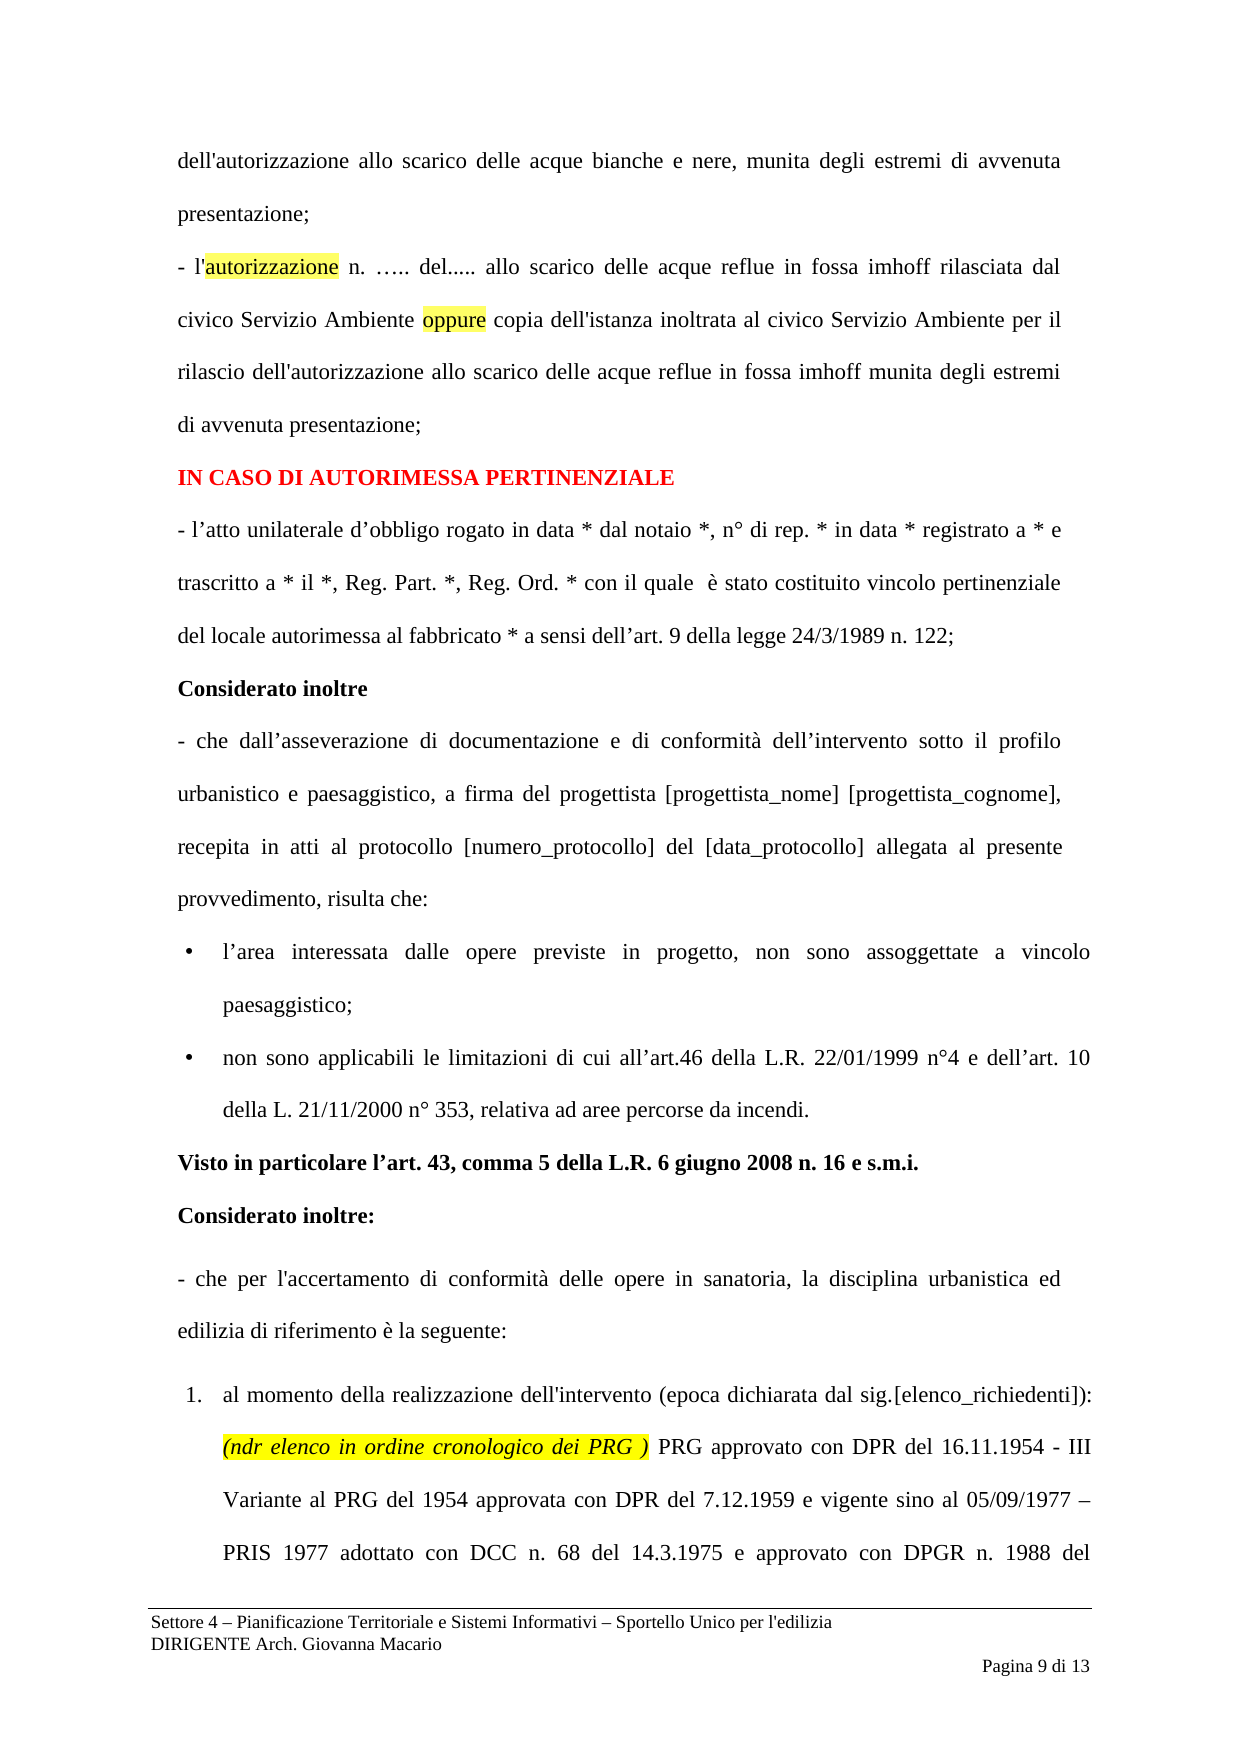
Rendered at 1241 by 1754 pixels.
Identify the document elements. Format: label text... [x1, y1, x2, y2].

list l’area interessata dalle opere previste in progetto, non sono assoggettate a vincolo paesaggistico; [185, 938, 1092, 1017]
text Considerato inoltre [177, 675, 1063, 701]
text Visto in particolare l’art. 43, comma 5 della L.R. 6 giugno 2008 n. 16 e s.m.i. [177, 1149, 1063, 1175]
text Considerato inoltre: [177, 1202, 1063, 1228]
list non sono applicabili le limitazioni di cui all’art.46 della L.R. 22/01/1999 n°4 e dell’art. 10 della L. 21/11/2000 n° 353, relativa ad aree percorse da incendi. [185, 1044, 1092, 1123]
text - l’atto unilaterale d’obbligo rogato in data * dal notaio *, n° di rep. * in data * registrato a * e trascritto a * il *, Reg. Part. *, Reg. Ord. * con il quale è stato costituito vincolo pertinenziale del locale autorimessa al fabbricato * a sensi dell’art. 9 della legge 24/3/1989 n. 122; [177, 517, 1063, 648]
list al momento della realizzazione dell'intervento (epoca dichiarata dal sig.[elenco_richiedenti]): (ndr elenco in ordine cronologico dei PRG ) PRG approvato con DPR del 16.11.1954 - III Variante al PRG del 1954 approvata con DPR del 7.12.1959 e vigente sino al 05/09/1977 – PRIS 1977 adottato con DCC n. 68 del 14.3.1975 e approvato con DPGR n. 1988 del [185, 1381, 1092, 1565]
text IN CASO DI AUTORIMESSA PERTINENZIALE [177, 464, 1063, 490]
text - che per l'accertamento di conformità delle opere in sanatoria, la disciplina urbanistica ed edilizia di riferimento è la seguente: [177, 1265, 1063, 1344]
text - che dall’asseverazione di documentazione e di conformità dell’intervento sotto il profilo urbanistico e paesaggistico, a firma del progettista [progettista_nome] [progettista_cognome], recepita in atti al protocollo [numero_protocollo] del [data_protocollo] allegata al presente provvedimento, risulta che: [177, 727, 1063, 912]
list - l'autorizzazione n. ….. del..... allo scarico delle acque reflue in fossa imhoff rilasciata dal civico Servizio Ambiente oppure copia dell'istanza inoltrata al civico Servizio Ambiente per il rilascio dell'autorizzazione allo scarico delle acque reflue in fossa imhoff munita degli estremi di avvenuta presentazione; [177, 253, 1063, 437]
list dell'autorizzazione allo scarico delle acque bianche e nere, munita degli estremi di avvenuta presentazione; [177, 148, 1063, 227]
